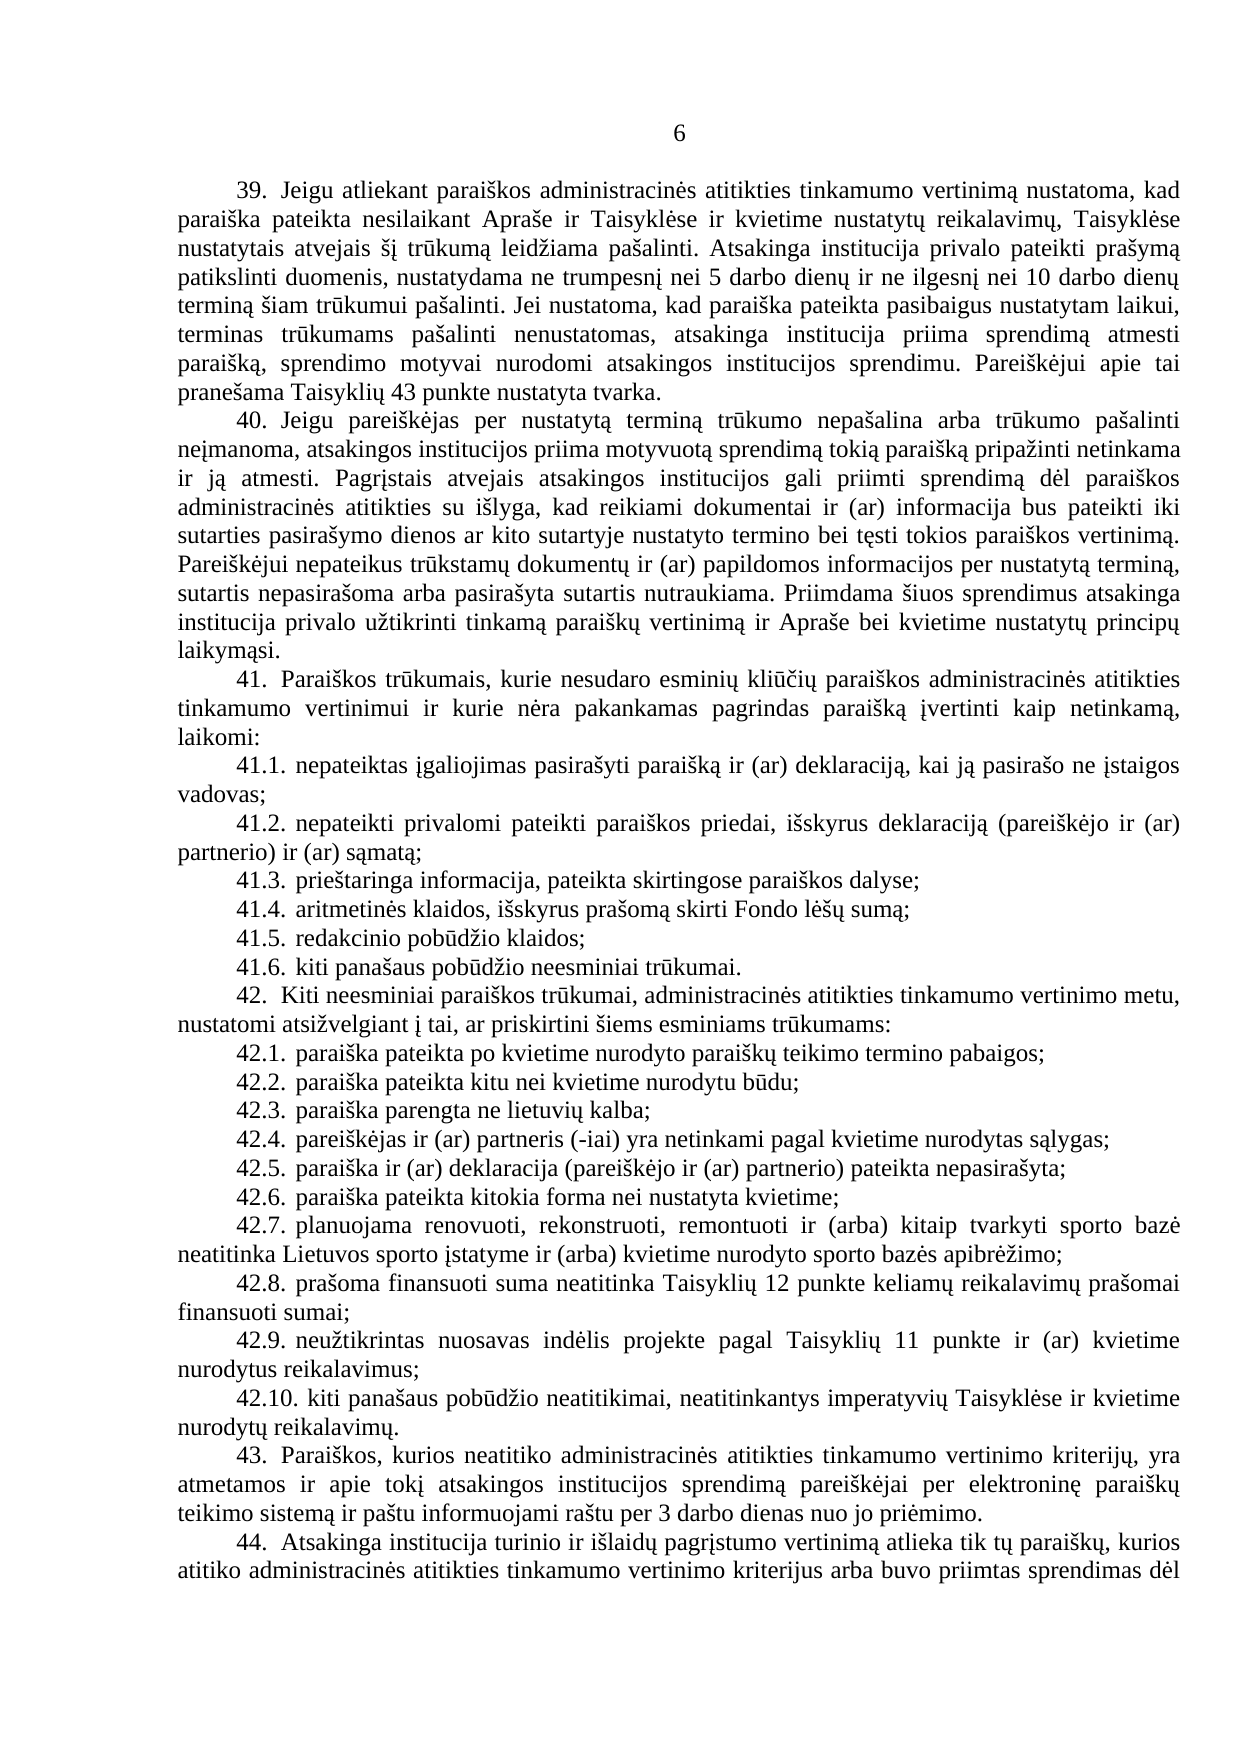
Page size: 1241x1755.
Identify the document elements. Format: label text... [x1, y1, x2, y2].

text 42.8. prašoma finansuoti suma neatitinka Taisyklių 12 punkte keliamų reikalavimų prašomai finansuoti sumai; [177, 1268, 1181, 1325]
text 44. Atsakinga institucija turinio ir išlaidų pagrįstumo vertinimą atlieka tik tų paraiškų, kurios atitiko administracinės atitikties tinkamumo vertinimo kriterijus arba buvo priimtas sprendimas dėl [177, 1527, 1181, 1584]
text 41.3. prieštaringa informacija, pateikta skirtingose paraiškos dalyse; [177, 865, 1181, 894]
text 43. Paraiškos, kurios neatitiko administracinės atitikties tinkamumo vertinimo kriterijų, yra atmetamos ir apie tokį atsakingos institucijos sprendimą pareiškėjai per elektroninę paraiškų teikimo sistemą ir paštu informuojami raštu per 3 darbo dienas nuo jo priėmimo. [177, 1440, 1181, 1527]
text 42.7. planuojama renovuoti, rekonstruoti, remontuoti ir (arba) kitaip tvarkyti sporto bazė neatitinka Lietuvos sporto įstatyme ir (arba) kvietime nurodyto sporto bazės apibrėžimo; [177, 1210, 1181, 1268]
text 42.4. pareiškėjas ir (ar) partneris (-iai) yra netinkami pagal kvietime nurodytas sąlygas; [177, 1124, 1181, 1153]
text 42.9. neužtikrintas nuosavas indėlis projekte pagal Taisyklių 11 punkte ir (ar) kvietime nurodytus reikalavimus; [177, 1325, 1181, 1383]
text 41.2. nepateikti privalomi pateikti paraiškos priedai, išskyrus deklaraciją (pareiškėjo ir (ar) partnerio) ir (ar) sąmatą; [177, 808, 1181, 865]
text 42. Kiti neesminiai paraiškos trūkumai, administracinės atitikties tinkamumo vertinimo metu, nustatomi atsižvelgiant į tai, ar priskirtini šiems esminiams trūkumams: [177, 980, 1181, 1038]
text 42.6. paraiška pateikta kitokia forma nei nustatyta kvietime; [177, 1182, 1181, 1210]
text 41.4. aritmetinės klaidos, išskyrus prašomą skirti Fondo lėšų sumą; [177, 894, 1181, 923]
text 39. Jeigu atliekant paraiškos administracinės atitikties tinkamumo vertinimą nustatoma, kad paraiška pateikta nesilaikant Apraše ir Taisyklėse ir kvietime nustatytų reikalavimų, Taisyklėse nustatytais atvejais šį trūkumą leidžiama pašalinti. Atsakinga institucija privalo pateikti prašymą patikslinti duomenis, nustatydama ne trumpesnį nei 5 darbo dienų ir ne ilgesnį nei 10 darbo dienų terminą šiam trūkumui pašalinti. Jei nustatoma, kad paraiška pateikta pasibaigus nustatytam laikui, terminas trūkumams pašalinti nenustatomas, atsakinga institucija priima sprendimą atmesti paraišką, sprendimo motyvai nurodomi atsakingos institucijos sprendimu. Pareiškėjui apie tai pranešama Taisyklių 43 punkte nustatyta tvarka. [177, 175, 1181, 405]
text 40. Jeigu pareiškėjas per nustatytą terminą trūkumo nepašalina arba trūkumo pašalinti neįmanoma, atsakingos institucijos priima motyvuotą sprendimą tokią paraišką pripažinti netinkama ir ją atmesti. Pagrįstais atvejais atsakingos institucijos gali priimti sprendimą dėl paraiškos administracinės atitikties su išlyga, kad reikiami dokumentai ir (ar) informacija bus pateikti iki sutarties pasirašymo dienos ar kito sutartyje nustatyto termino bei tęsti tokios paraiškos vertinimą. Pareiškėjui nepateikus trūkstamų dokumentų ir (ar) papildomos informacijos per nustatytą terminą, sutartis nepasirašoma arba pasirašyta sutartis nutraukiama. Priimdama šiuos sprendimus atsakinga institucija privalo užtikrinti tinkamą paraiškų vertinimą ir Apraše bei kvietime nustatytų principų laikymąsi. [177, 405, 1181, 664]
text 42.10. kiti panašaus pobūdžio neatitikimai, neatitinkantys imperatyvių Taisyklėse ir kvietime nurodytų reikalavimų. [177, 1383, 1181, 1440]
text 41. Paraiškos trūkumais, kurie nesudaro esminių kliūčių paraiškos administracinės atitikties tinkamumo vertinimui ir kurie nėra pakankamas pagrindas paraišką įvertinti kaip netinkamą, laikomi: [177, 664, 1181, 750]
text 42.2. paraiška pateikta kitu nei kvietime nurodytu būdu; [177, 1067, 1181, 1095]
text 41.6. kiti panašaus pobūdžio neesminiai trūkumai. [177, 952, 1181, 980]
text 42.5. paraiška ir (ar) deklaracija (pareiškėjo ir (ar) partnerio) pateikta nepasirašyta; [177, 1153, 1181, 1182]
text 41.1. nepateiktas įgaliojimas pasirašyti paraišką ir (ar) deklaraciją, kai ją pasirašo ne įstaigos vadovas; [177, 750, 1181, 808]
text 41.5. redakcinio pobūdžio klaidos; [177, 923, 1181, 952]
text 42.1. paraiška pateikta po kvietime nurodyto paraiškų teikimo termino pabaigos; [177, 1038, 1181, 1067]
text 42.3. paraiška parengta ne lietuvių kalba; [177, 1095, 1181, 1124]
